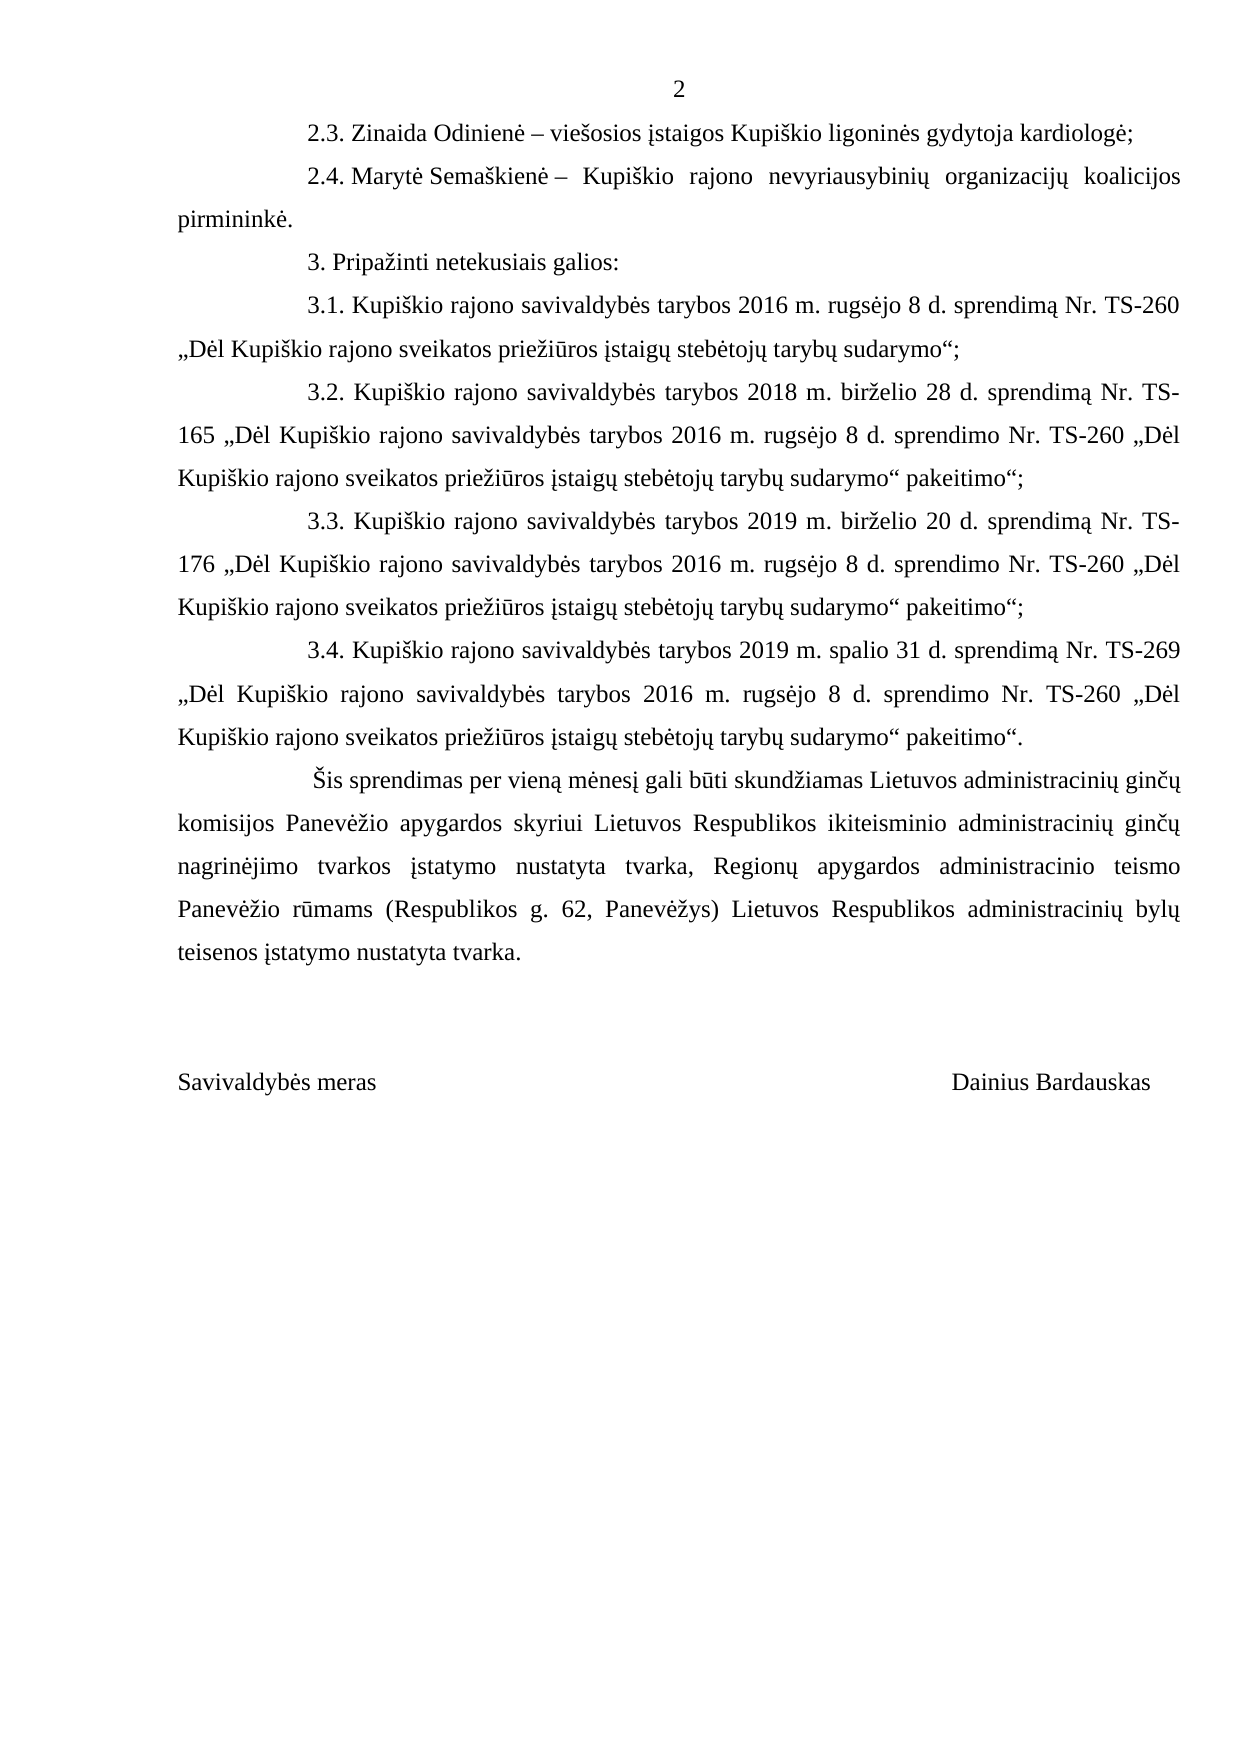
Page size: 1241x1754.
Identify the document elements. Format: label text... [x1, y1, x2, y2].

text Savivaldybės meras Dainius Bardauskas [177, 1067, 1181, 1096]
text 2.3. Zinaida Odinienė – viešosios įstaigos Kupiškio ligoninės gydytoja kardiologė; [177, 118, 1181, 147]
text 3.1. Kupiškio rajono savivaldybės tarybos 2016 m. rugsėjo 8 d. sprendimą Nr. TS-260 „Dėl Kupiškio rajono sveikatos priežiūros įstaigų stebėtojų tarybų sudarymo“; [177, 291, 1181, 362]
text 3.3. Kupiškio rajono savivaldybės tarybos 2019 m. birželio 20 d. sprendimą Nr. TS-176 „Dėl Kupiškio rajono savivaldybės tarybos 2016 m. rugsėjo 8 d. sprendimo Nr. TS-260 „Dėl Kupiškio rajono sveikatos priežiūros įstaigų stebėtojų tarybų sudarymo“ pakeitimo“; [177, 506, 1181, 621]
text 3.2. Kupiškio rajono savivaldybės tarybos 2018 m. birželio 28 d. sprendimą Nr. TS-165 „Dėl Kupiškio rajono savivaldybės tarybos 2016 m. rugsėjo 8 d. sprendimo Nr. TS-260 „Dėl Kupiškio rajono sveikatos priežiūros įstaigų stebėtojų tarybų sudarymo“ pakeitimo“; [177, 377, 1181, 492]
text 2.4. Marytė Semaškienė – Kupiškio rajono nevyriausybinių organizacijų koalicijos pirmininkė. [177, 161, 1181, 233]
text 3. Pripažinti netekusiais galios: [177, 247, 1181, 276]
text 3.4. Kupiškio rajono savivaldybės tarybos 2019 m. spalio 31 d. sprendimą Nr. TS-269 „Dėl Kupiškio rajono savivaldybės tarybos 2016 m. rugsėjo 8 d. sprendimo Nr. TS-260 „Dėl Kupiškio rajono sveikatos priežiūros įstaigų stebėtojų tarybų sudarymo“ pakeitimo“. [177, 636, 1181, 751]
text Šis sprendimas per vieną mėnesį gali būti skundžiamas Lietuvos administracinių ginčų komisijos Panevėžio apygardos skyriui Lietuvos Respublikos ikiteisminio administracinių ginčų nagrinėjimo tvarkos įstatymo nustatyta tvarka, Regionų apygardos administracinio teismo Panevėžio rūmams (Respublikos g. 62, Panevėžys) Lietuvos Respublikos administracinių bylų teisenos įstatymo nustatyta tvarka. [177, 765, 1181, 966]
